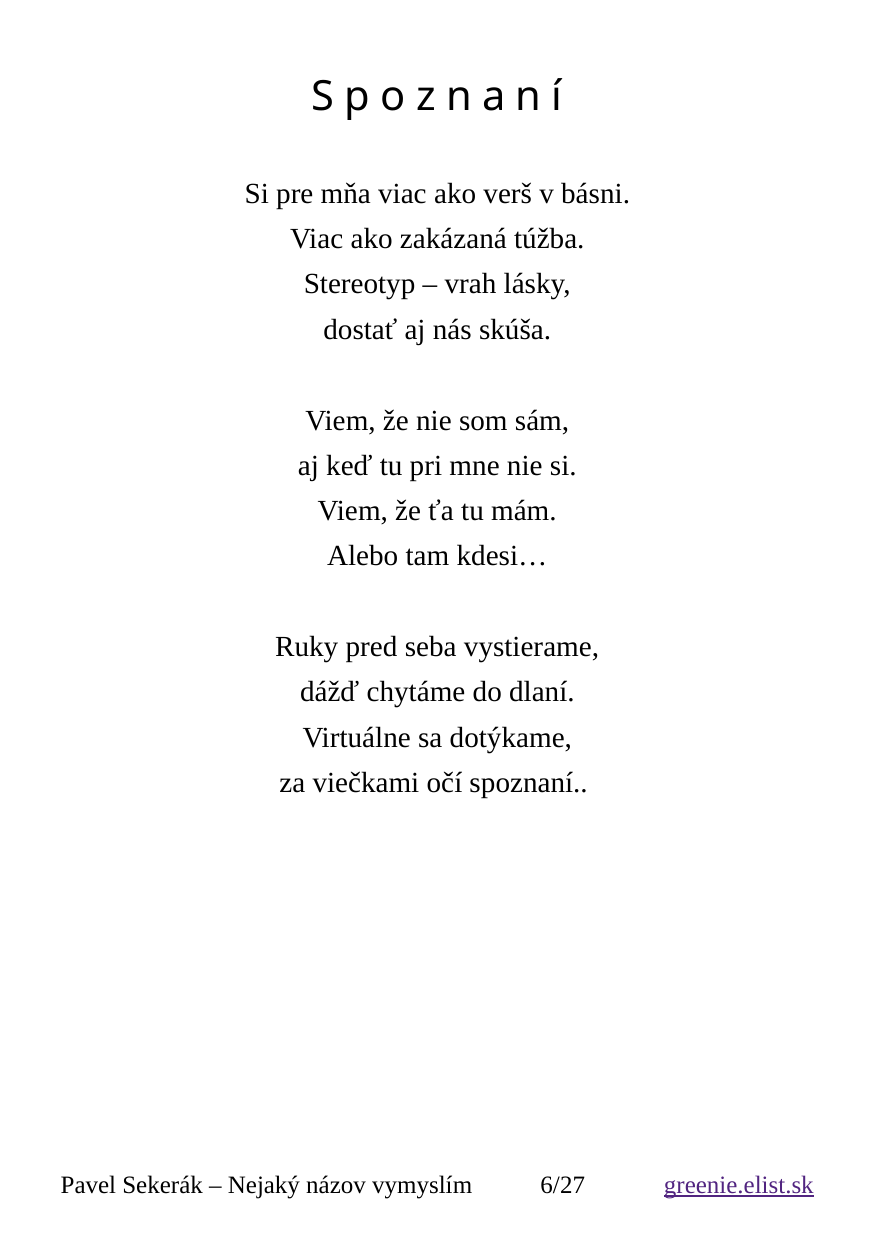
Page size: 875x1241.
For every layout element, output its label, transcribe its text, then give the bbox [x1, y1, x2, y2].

text Ruky pred seba vystierame, [41, 629, 833, 663]
text Alebo tam kdesi… [41, 538, 833, 572]
text Virtuálne sa dotýkame, [41, 720, 833, 753]
text Viem, že nie som sám, [41, 403, 833, 436]
subtitle Spoznaní [41, 66, 833, 123]
text Viem, že ťa tu mám. [41, 493, 833, 527]
text aj keď tu pri mne nie si. [41, 448, 833, 481]
text Viac ako zakázaná túžba. [41, 221, 833, 255]
text Si pre mňa viac ako verš v básni. [41, 176, 833, 209]
text za viečkami očí spoznaní.. [41, 765, 833, 799]
text Stereotyp – vrah lásky, [41, 267, 833, 300]
text dážď chytáme do dlaní. [41, 674, 833, 708]
text dostať aj nás skúša. [41, 312, 833, 346]
